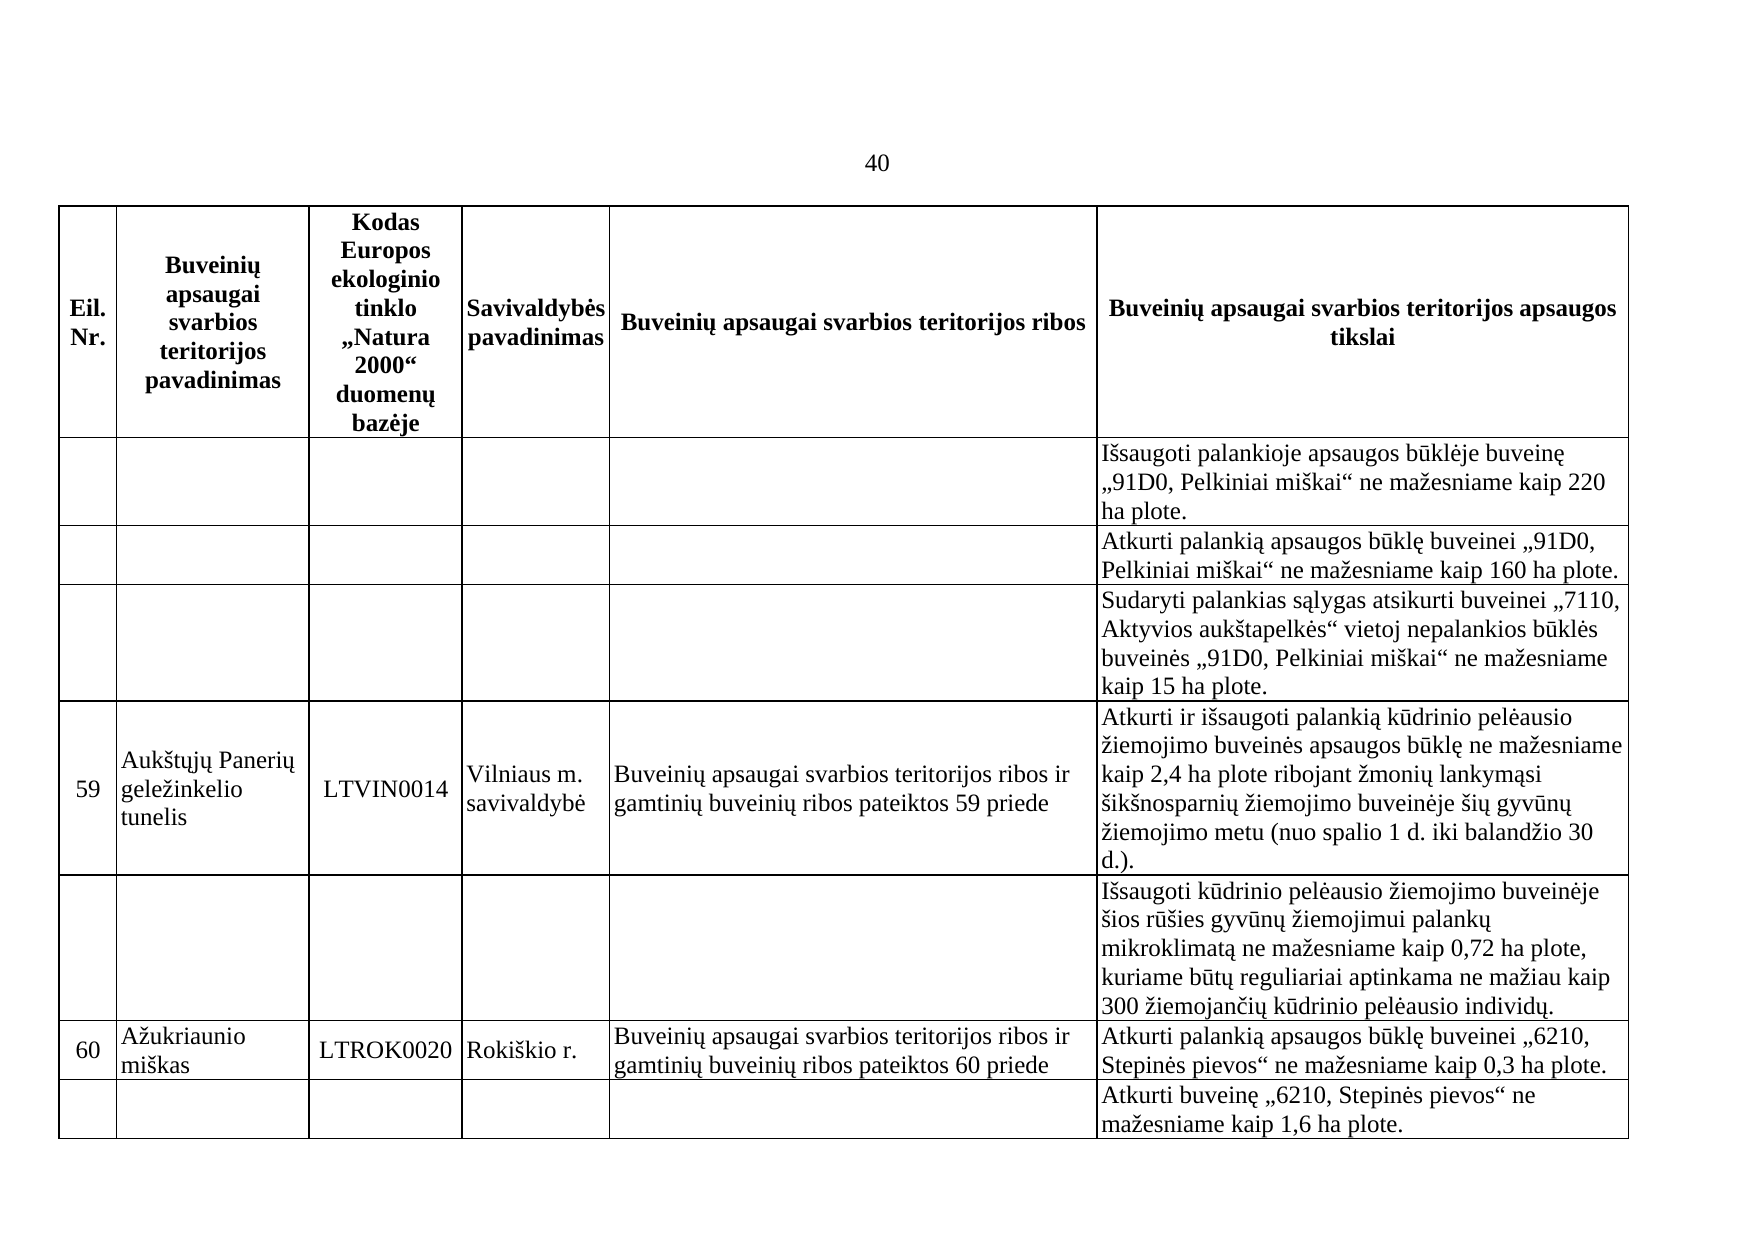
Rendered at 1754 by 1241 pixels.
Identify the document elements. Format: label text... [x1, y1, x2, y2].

table_cell Rokiškio r. [463, 1021, 609, 1079]
table_cell Išsaugoti kūdrinio pelėausio žiemojimo buveinėje šios rūšies gyvūnų žiemojimui palankų mikroklimatą ne mažesniame kaip 0,72 ha plote, kuriame būtų reguliariai aptinkama ne mažiau kaip 300 žiemojančių kūdrinio pelėausio individų. [1098, 876, 1628, 1019]
table_cell Ažukriaunio miškas [117, 1021, 308, 1079]
table_cell [610, 585, 1096, 700]
table_cell [310, 585, 461, 700]
table_cell [60, 585, 116, 700]
table_cell Buveinių apsaugai svarbios teritorijos ribos ir gamtinių buveinių ribos pateiktos 60 priede [610, 1021, 1096, 1079]
table_cell 60 [60, 1021, 116, 1079]
table_cell [117, 585, 308, 700]
table_header Buveinių apsaugai svarbios teritorijos pavadinimas [117, 207, 308, 437]
table_cell [610, 526, 1096, 584]
table_cell [117, 438, 308, 524]
table_cell [60, 438, 116, 524]
table_header Buveinių apsaugai svarbios teritorijos apsaugos tikslai [1098, 207, 1628, 437]
table_header Eil. Nr. [60, 207, 116, 437]
table_cell [60, 876, 116, 1019]
table_cell [463, 876, 609, 1019]
table_cell [610, 1080, 1096, 1138]
table_cell Atkurti buveinę „6210, Stepinės pievos“ ne mažesniame kaip 1,6 ha plote. [1098, 1080, 1628, 1138]
table_cell Aukštųjų Panerių geležinkelio tunelis [117, 702, 308, 874]
table_cell [463, 1080, 609, 1138]
table_cell [117, 876, 308, 1019]
table_cell Vilniaus m. savivaldybė [463, 702, 609, 874]
table_cell [310, 876, 461, 1019]
table_cell [610, 876, 1096, 1019]
table_cell [463, 526, 609, 584]
table_cell [310, 1080, 461, 1138]
table_cell [610, 438, 1096, 524]
table_cell [117, 526, 308, 584]
table_cell Atkurti palankią apsaugos būklę buveinei „6210, Stepinės pievos“ ne mažesniame kaip 0,3 ha plote. [1098, 1021, 1628, 1079]
table_cell [463, 585, 609, 700]
table_cell Sudaryti palankias sąlygas atsikurti buveinei „7110, Aktyvios aukštapelkės“ vietoj nepalankios būklės buveinės „91D0, Pelkiniai miškai“ ne mažesniame kaip 15 ha plote. [1098, 585, 1628, 700]
table_cell Atkurti palankią apsaugos būklę buveinei „91D0, Pelkiniai miškai“ ne mažesniame kaip 160 ha plote. [1098, 526, 1628, 584]
table_cell [310, 438, 461, 524]
table_header Buveinių apsaugai svarbios teritorijos ribos [610, 207, 1096, 437]
table_header Savivaldybės pavadinimas [463, 207, 609, 437]
table_cell [310, 526, 461, 584]
table_cell Atkurti ir išsaugoti palankią kūdrinio pelėausio žiemojimo buveinės apsaugos būklę ne mažesniame kaip 2,4 ha plote ribojant žmonių lankymąsi šikšnosparnių žiemojimo buveinėje šių gyvūnų žiemojimo metu (nuo spalio 1 d. iki balandžio 30 d.). [1098, 702, 1628, 874]
table_cell LTVIN0014 [310, 702, 461, 874]
table_cell Buveinių apsaugai svarbios teritorijos ribos ir gamtinių buveinių ribos pateiktos 59 priede [610, 702, 1096, 874]
table_header Kodas Europos ekologinio tinklo „Natura 2000“ duomenų bazėje [310, 207, 461, 437]
table_cell LTROK0020 [310, 1021, 461, 1079]
table_cell [463, 438, 609, 524]
table_cell [117, 1080, 308, 1138]
table_cell Išsaugoti palankioje apsaugos būklėje buveinę „91D0, Pelkiniai miškai“ ne mažesniame kaip 220 ha plote. [1098, 438, 1628, 524]
table_cell [60, 526, 116, 584]
table_cell [60, 1080, 116, 1138]
table_cell 59 [60, 702, 116, 874]
